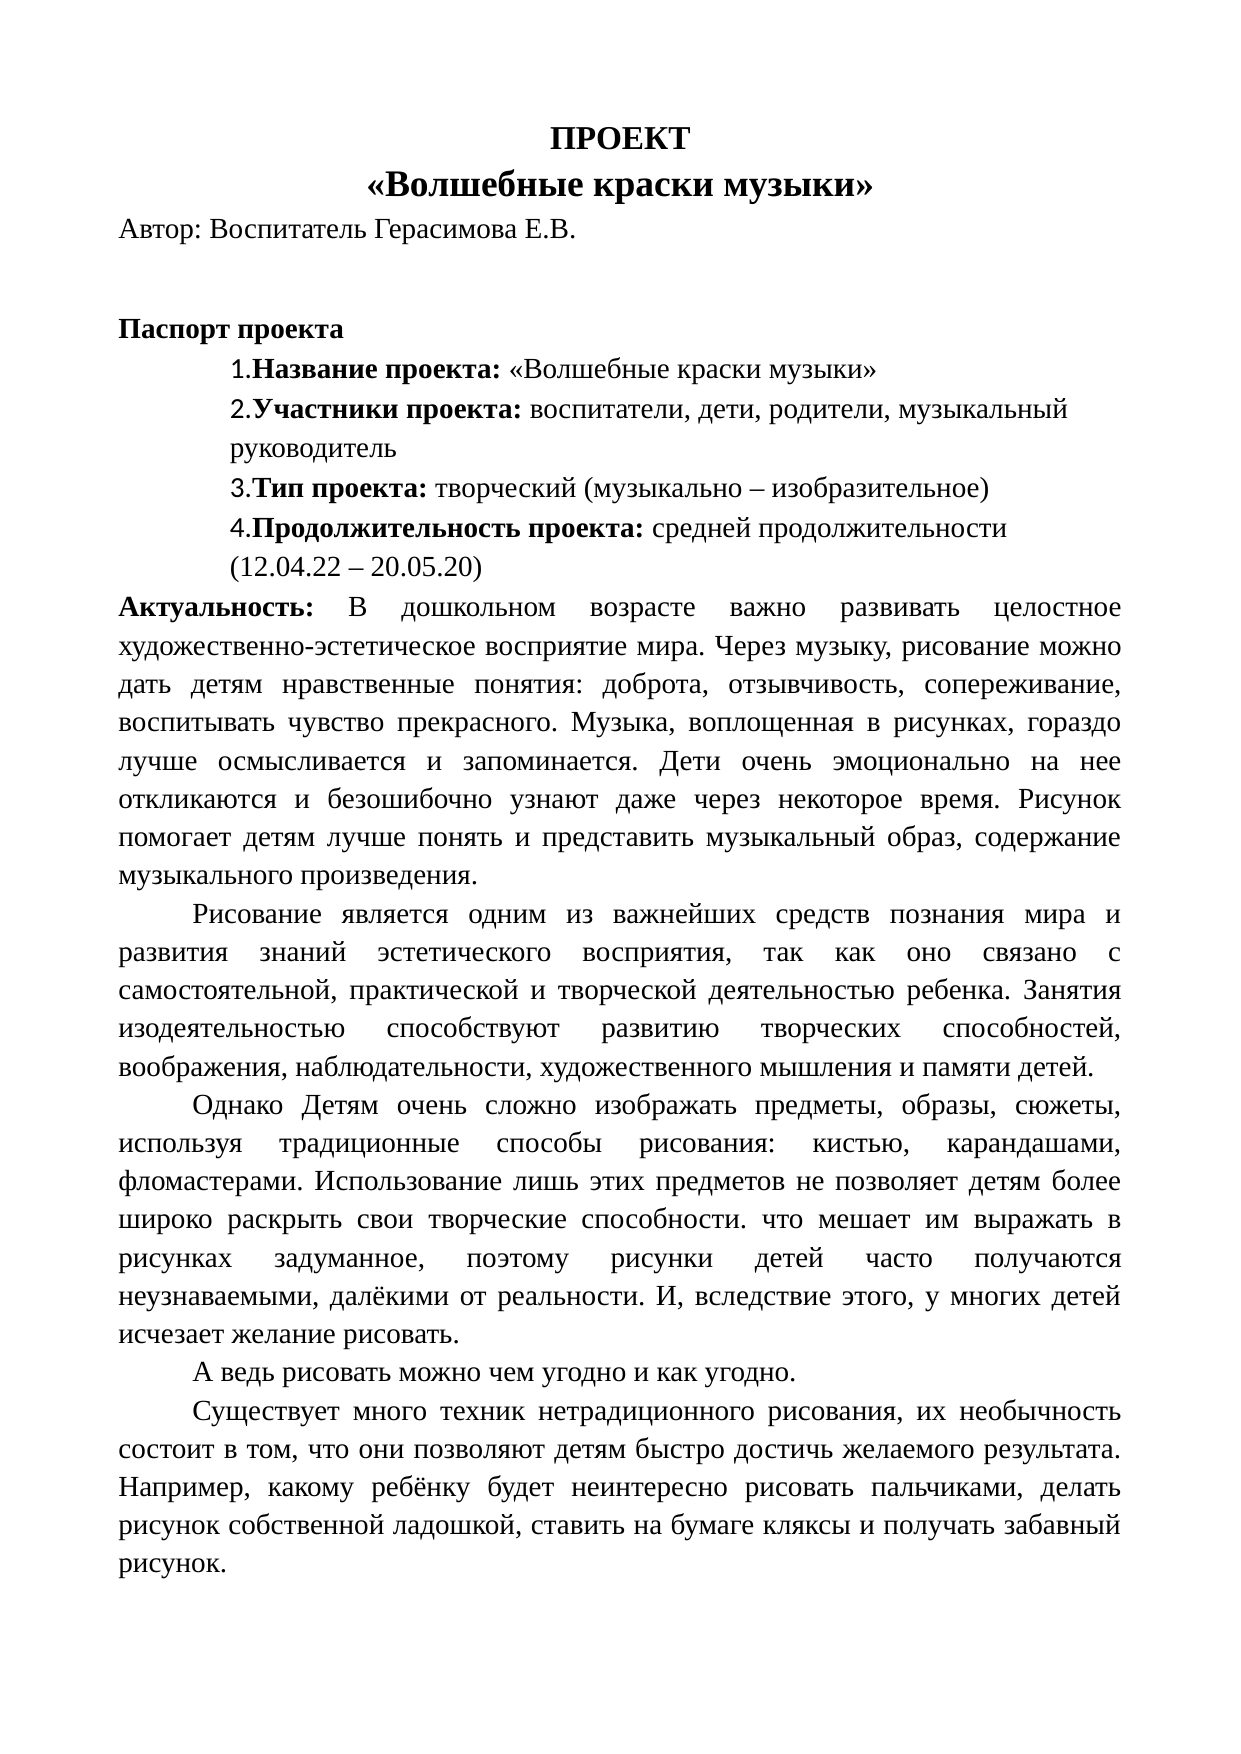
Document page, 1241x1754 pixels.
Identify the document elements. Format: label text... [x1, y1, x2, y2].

text Актуальность: В дошкольном возрасте важно развивать целостное художественно-эстетическое восприятие мира. Через музыку, рисование можно дать детям нравственные понятия: доброта, отзывчивость, сопереживание, воспитывать чувство прекрасного. Музыка, воплощенная в рисунках, гораздо лучше осмысливается и запоминается. Дети очень эмоционально на нее откликаются и безошибочно узнают даже через некоторое время. Рисунок помогает детям лучше понять и представить музыкальный образ, содержание музыкального произведения. [118, 588, 1122, 891]
text Существует много техник нетрадиционного рисования, их необычность состоит в том, что они позволяют детям быстро достичь желаемого результата. Например, какому ребёнку будет неинтересно рисовать пальчиками, делать рисунок собственной ладошкой, ставить на бумаге кляксы и получать забавный рисунок. [118, 1393, 1122, 1579]
text Паспорт проекта [118, 311, 1122, 345]
text «Волшебные краски музыки» [118, 162, 1122, 205]
text Автор: Воспитатель Герасимова Е.В. [118, 211, 1122, 244]
list Название проекта: «Волшебные краски музыки» [229, 350, 1122, 385]
text Рисование является одним из важнейших средств познания мира и развития знаний эстетического восприятия, так как оно связано с самостоятельной, практической и творческой деятельностью ребенка. Занятия изодеятельностью способствуют развитию творческих способностей, воображения, наблюдательности, художественного мышления и памяти детей. [118, 896, 1122, 1082]
text ПРОЕКТ [118, 118, 1122, 156]
text Однако Детям очень сложно изображать предметы, образы, сюжеты, используя традиционные способы рисования: кистью, карандашами, фломастерами. Использование лишь этих предметов не позволяет детям более широко раскрыть свои творческие способности. что мешает им выражать в рисунках задуманное, поэтому рисунки детей часто получаются неузнаваемыми, далёкими от реальности. И, вследствие этого, у многих детей исчезает желание рисовать. [118, 1087, 1122, 1350]
text А ведь рисовать можно чем угодно и как угодно. [118, 1354, 1122, 1388]
list Тип проекта: творческий (музыкально – изобразительное) [229, 469, 1122, 504]
list Продолжительность проекта: средней продолжительности (12.04.22 – 20.05.20) [229, 509, 1122, 583]
list Участники проекта: воспитатели, дети, родители, музыкальный руководитель [229, 390, 1122, 464]
